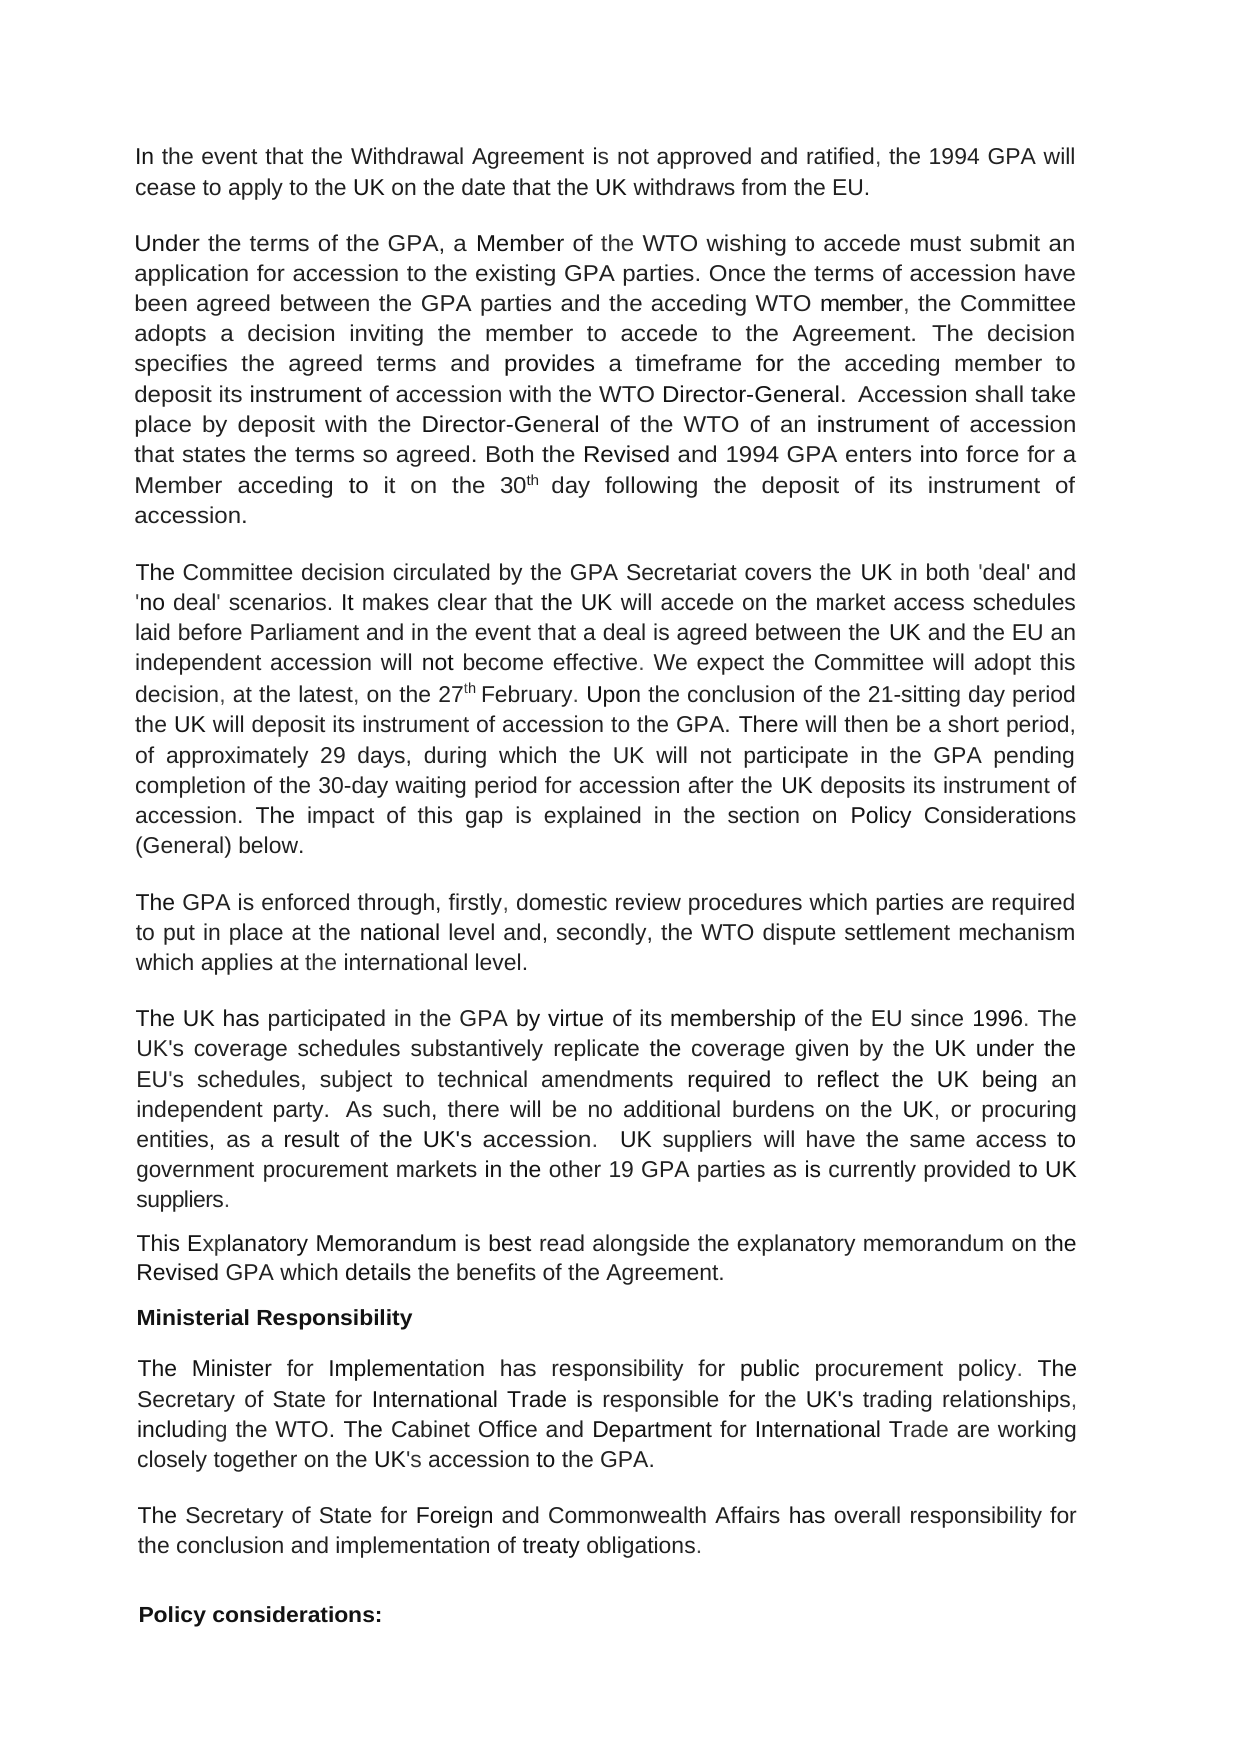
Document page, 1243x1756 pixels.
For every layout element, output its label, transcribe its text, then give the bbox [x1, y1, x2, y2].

text The UK has participated in the GPA by virtue of its membership of the EU since 1996. The UK's coverage schedules substantively replicate the coverage given by the UK under the EU's schedules, subject to technical amendments required to reflect the UK being an independent party. As such, there will be no additional burdens on the UK, or procuring entities, as a result of the UK's accession. UK suppliers will have the same access to government procurement markets in the other 19 GPA parties as is currently provided to UK suppliers. [135, 1005, 1077, 1213]
text The Secretary of State for Foreign and Commonwealth Affairs has overall responsibility for the conclusion and implementation of treaty obligations. [137, 1502, 1077, 1558]
text In the event that the Withdrawal Agreement is not approved and ratified, the 1994 GPA will cease to apply to the UK on the date that the UK withdraws from the EU. [135, 143, 1076, 200]
text The Committee decision circulated by the GPA Secretariat covers the UK in both 'deal' and 'no deal' scenarios. It makes clear that the UK will accede on the market access schedules laid before Parliament and in the event that a deal is agreed between the UK and the EU an independent accession will not become effective. We expect the Committee will adopt this decision, at the latest, on the 27th February. Upon the conclusion of the 21-sitting day period the UK will deposit its instrument of accession to the GPA. There will then be a short period, of approximately 29 days, during which the UK will not participate in the GPA pending completion of the 30-day waiting period for accession after the UK deposits its instrument of accession. The impact of this gap is explained in the section on Policy Considerations (General) below. [135, 558, 1076, 858]
text Under the terms of the GPA, a Member of the WTO wishing to accede must submit an application for accession to the existing GPA parties. Once the terms of accession have been agreed between the GPA parties and the acceding WTO member, the Committee adopts a decision inviting the member to accede to the Agreement. The decision specifies the agreed terms and provides a timeframe for the acceding member to deposit its instrument of accession with the WTO Director-General. Accession shall take place by deposit with the Director-General of the WTO of an instrument of accession that states the terms so agreed. Both the Revised and 1994 GPA enters into force for a Member acceding to it on the 30th day following the deposit of its instrument of accession. [134, 229, 1076, 528]
text The Minister for Implementation has responsibility for public procurement policy. The Secretary of State for International Trade is responsible for the UK's trading relationships, including the WTO. The Cabinet Office and Department for International Trade are working closely together on the UK's accession to the GPA. [137, 1355, 1077, 1472]
text Ministerial Responsibility [136, 1304, 1243, 1329]
text The GPA is enforced through, firstly, domestic review procedures which parties are required to put in place at the national level and, secondly, the WTO dispute settlement mechanism which applies at the international level. [135, 888, 1076, 975]
text This Explanatory Memorandum is best read alongside the explanatory memorandum on the Revised GPA which details the benefits of the Agreement. [136, 1229, 1076, 1285]
text Policy considerations: [138, 1602, 1243, 1627]
